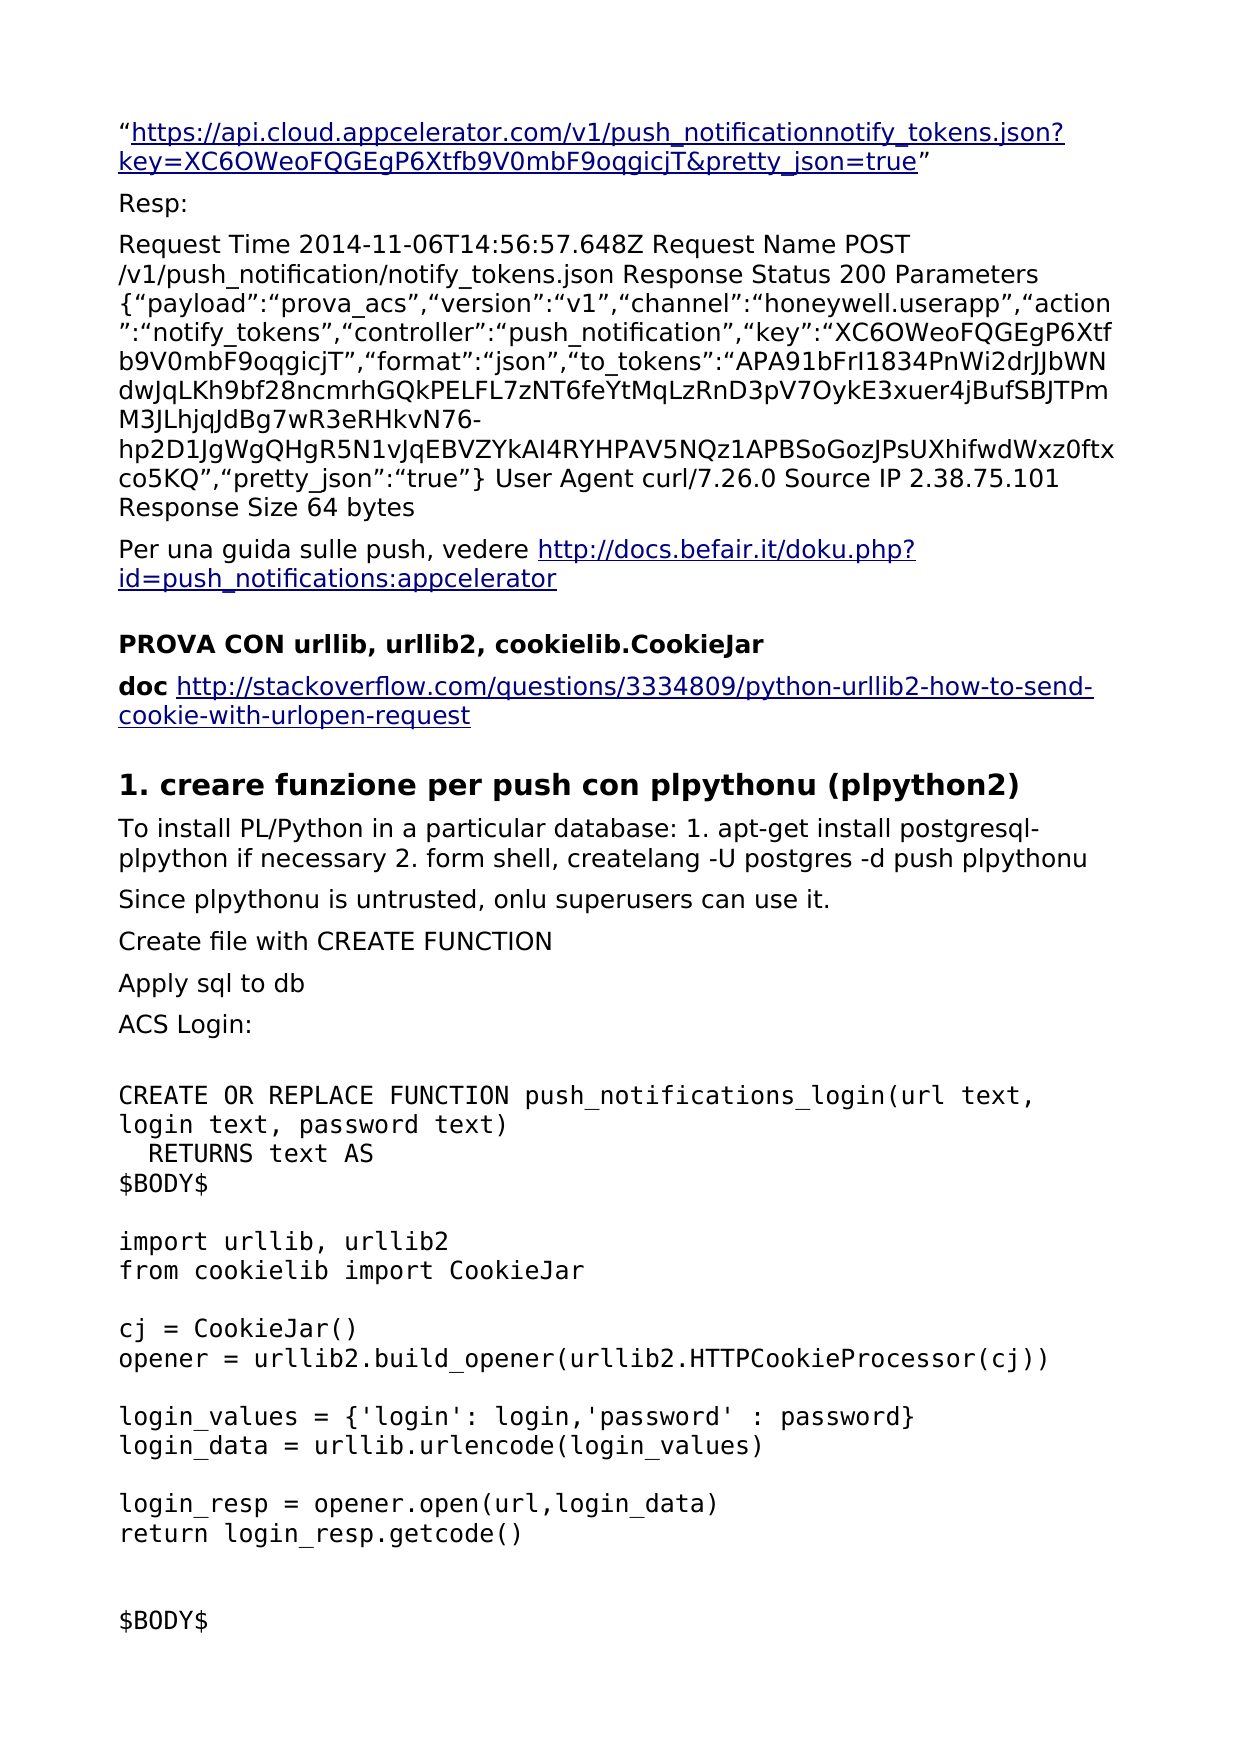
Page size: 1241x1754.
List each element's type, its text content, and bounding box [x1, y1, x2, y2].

text Apply sql to db [118, 969, 1122, 998]
text ACS Login: [118, 1010, 1122, 1039]
text Create file with CREATE FUNCTION [118, 927, 1122, 956]
text CREATE OR REPLACE FUNCTION push_notifications_login(url text, login text, password text) RETURNS text AS $BODY$ import urllib, urllib2 from cookielib import CookieJar cj = CookieJar() opener = urllib2.build_opener(urllib2.HTTPCookieProcessor(cj)) login_values = {'login': login,'password' : password} login_data = urllib.urlencode(login_values) login_resp = opener.open(url,login_data) return login_resp.getcode() $BODY$ [118, 1052, 1122, 1635]
text Per una guida sulle push, vedere http://docs.befair.it/doku.php?id=push_notifications:appcelerator [118, 535, 1122, 593]
text Since plpythonu is untrusted, onlu superusers can use it. [118, 885, 1122, 914]
text doc http://stackoverflow.com/questions/3334809/python-urllib2-how-to-send-cookie-with-urlopen-request [118, 672, 1122, 731]
text Resp: [118, 189, 1122, 218]
text To install PL/Python in a particular database: 1. apt-get install postgresql-plpython if necessary 2. form shell, createlang -U postgres -d push plpythonu [118, 814, 1122, 873]
subtitle 1. creare funzione per push con plpythonu (plpython2) [118, 768, 1122, 802]
text “https://api.cloud.appcelerator.com/v1/push_notificationnotify_tokens.json?key=XC6OWeoFQGEgP6Xtfb9V0mbF9oqgicjT&pretty_json=true” [118, 118, 1122, 176]
text Request Time 2014-11-06T14:56:57.648Z Request Name POST /v1/push_notification/notify_tokens.json Response Status 200 Parameters {“payload”:“prova_acs”,“version”:“v1”,“channel”:“honeywell.userapp”,“action”:“notify_tokens”,“controller”:“push_notification”,“key”:“XC6OWeoFQGEgP6Xtfb9V0mbF9oqgicjT”,“format”:“json”,“to_tokens”:“APA91bFrI1834PnWi2drJJbWNdwJqLKh9bf28ncmrhGQkPELFL7zNT6feYtMqLzRnD3pV7OykE3xuer4jBufSBJTPmM3JLhjqJdBg7wR3eRHkvN76-hp2D1JgWgQHgR5N1vJqEBVZYkAI4RYHPAV5NQz1APBSoGozJPsUXhifwdWxz0ftxco5KQ”,“pretty_json”:“true”} User Agent curl/7.26.0 Source IP 2.38.75.101 Response Size 64 bytes [118, 231, 1122, 522]
subtitle PROVA CON urllib, urllib2, cookielib.CookieJar [118, 631, 1122, 660]
